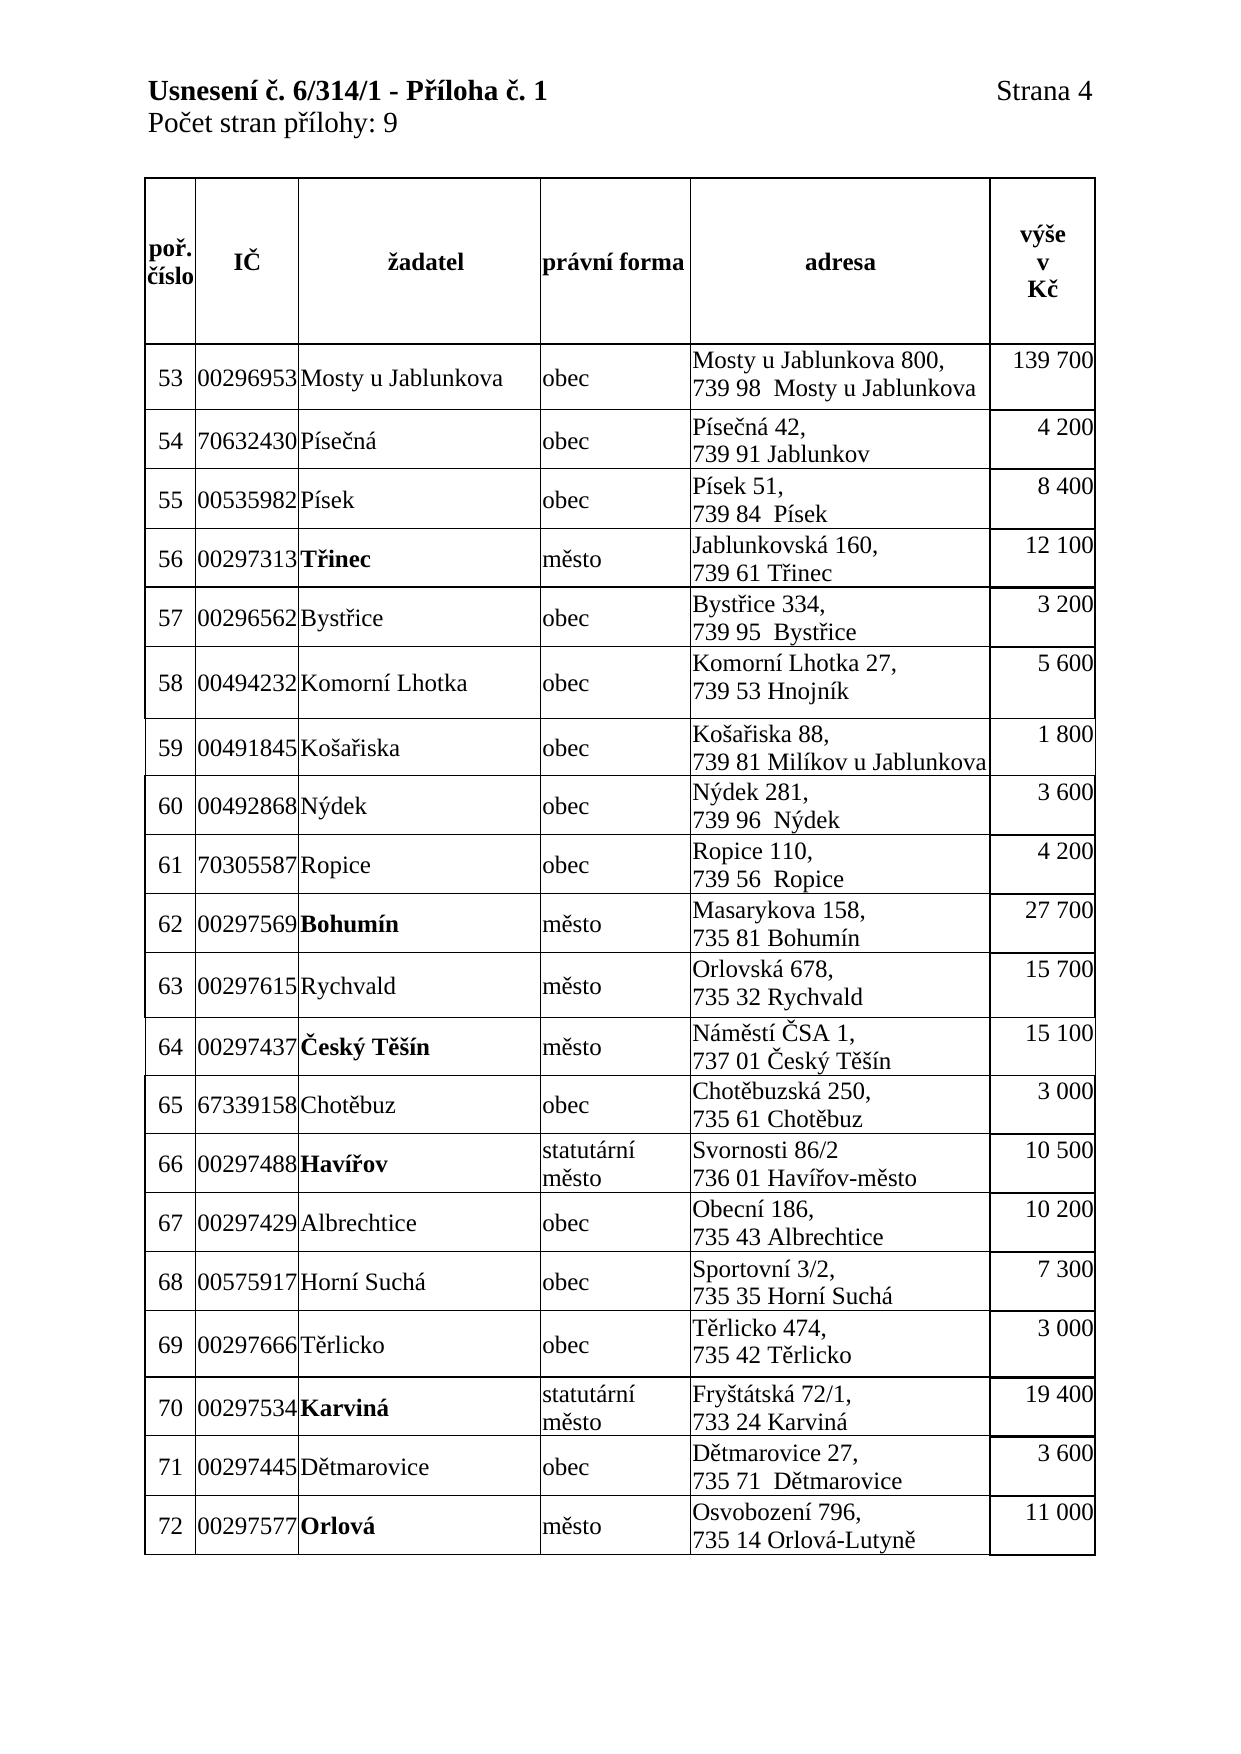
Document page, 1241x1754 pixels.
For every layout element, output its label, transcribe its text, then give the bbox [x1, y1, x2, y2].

table_cell Obecní 186, 735 43 Albrechtice [691, 1193, 989, 1251]
table_cell 67 [146, 1193, 195, 1251]
table_cell 4 200 [991, 836, 1094, 892]
table_cell Písek [299, 469, 540, 527]
table_cell Písek 51, 739 84 Písek [691, 469, 989, 527]
table_header adresa [691, 179, 989, 343]
table_cell 60 [146, 776, 195, 833]
table_cell 27 700 [991, 895, 1094, 952]
table_cell 00297569 [196, 894, 298, 952]
table_cell Karviná [299, 1378, 540, 1435]
table_cell 00297666 [196, 1311, 298, 1376]
table_cell obec [541, 776, 690, 833]
table_cell 00297437 [196, 1018, 298, 1075]
table_cell Bohumín [299, 894, 540, 952]
table_cell 5 600 [991, 648, 1094, 717]
table_cell statutární město [541, 1134, 690, 1192]
table_cell 58 [146, 647, 195, 717]
table_cell 61 [146, 835, 195, 892]
table_cell 1 800 [991, 719, 1095, 775]
table_cell 3 600 [991, 776, 1094, 833]
table_cell 00297488 [196, 1134, 298, 1192]
table_cell Albrechtice [299, 1193, 540, 1251]
table_cell obec [541, 1076, 690, 1133]
table_cell 10 200 [991, 1194, 1094, 1251]
table_cell 00297313 [196, 529, 298, 586]
table_cell Mosty u Jablunkova 800, 739 98 Mosty u Jablunkova [691, 345, 989, 409]
table_cell Nýdek [299, 776, 540, 833]
table_cell Ropice [299, 835, 540, 892]
table_cell Písečná 42, 739 91 Jablunkov [691, 410, 989, 468]
table_cell 4 200 [991, 411, 1094, 468]
table_cell Ropice 110, 739 56 Ropice [691, 835, 989, 892]
table_cell Svornosti 86/2 736 01 Havířov-město [691, 1134, 989, 1192]
table_cell Fryštátská 72/1, 733 24 Karviná [691, 1378, 989, 1435]
table_cell 68 [146, 1252, 195, 1310]
table_cell Košařiska [299, 719, 540, 775]
table_cell Chotěbuz [299, 1076, 540, 1133]
table_cell 00296562 [196, 588, 298, 646]
table_cell město [541, 953, 690, 1017]
table_cell 70632430 [196, 410, 298, 468]
table_cell 53 [146, 345, 195, 409]
table_cell město [541, 1018, 690, 1075]
table_cell 62 [146, 894, 195, 952]
table_cell Třinec [299, 529, 540, 586]
table_cell 54 [146, 410, 195, 468]
table_cell 00491845 [196, 719, 298, 775]
table_cell 139 700 [991, 345, 1094, 409]
table_cell město [541, 1496, 690, 1553]
table_cell 00575917 [196, 1252, 298, 1310]
table_cell 55 [146, 469, 195, 527]
table_header IČ [196, 179, 298, 343]
table_cell Chotěbuzská 250, 735 61 Chotěbuz [691, 1076, 989, 1133]
table_cell 00494232 [196, 647, 298, 717]
table_cell 63 [146, 953, 195, 1017]
table_cell obec [541, 1311, 690, 1376]
table_cell Orlovská 678, 735 32 Rychvald [691, 953, 989, 1017]
table_cell 59 [146, 719, 195, 775]
table_cell 3 200 [991, 589, 1094, 646]
table_cell Osvobození 796, 735 14 Orlová-Lutyně [691, 1496, 989, 1553]
table_cell 3 600 [991, 1438, 1094, 1494]
table_cell obec [541, 469, 690, 527]
table_cell Havířov [299, 1134, 540, 1192]
table_cell Sportovní 3/2, 735 35 Horní Suchá [691, 1252, 989, 1310]
table_cell 00297577 [196, 1496, 298, 1553]
table_header žadatel [299, 179, 540, 343]
table_cell 11 000 [991, 1497, 1094, 1553]
table_cell 3 000 [991, 1312, 1094, 1376]
table_cell 00297534 [196, 1378, 298, 1435]
table_cell obec [541, 647, 690, 717]
table_cell 7 300 [991, 1253, 1094, 1310]
table_cell 71 [146, 1436, 195, 1494]
table_cell statutární město [541, 1378, 690, 1435]
table_cell 57 [146, 588, 195, 646]
table_cell 8 400 [991, 470, 1094, 527]
table_cell Masarykova 158, 735 81 Bohumín [691, 894, 989, 952]
table_cell 66 [146, 1134, 195, 1192]
table_cell 00296953 [196, 345, 298, 409]
table_cell Komorní Lhotka [299, 647, 540, 717]
table_cell Jablunkovská 160, 739 61 Třinec [691, 529, 989, 586]
table_header poř. číslo [146, 179, 195, 343]
table_cell obec [541, 345, 690, 409]
table_header výše v Kč [991, 179, 1094, 343]
table_cell obec [541, 719, 690, 775]
table_cell 00297445 [196, 1436, 298, 1494]
table_cell Horní Suchá [299, 1252, 540, 1310]
table_cell 15 700 [991, 954, 1094, 1017]
table_cell 15 100 [991, 1018, 1095, 1075]
table_cell Mosty u Jablunkova [299, 345, 540, 409]
table_cell 70 [146, 1378, 195, 1435]
table_header právní forma [541, 179, 690, 343]
table_cell obec [541, 410, 690, 468]
table_cell město [541, 529, 690, 586]
table_cell 65 [146, 1076, 195, 1133]
table_cell Náměstí ČSA 1, 737 01 Český Těšín [691, 1018, 989, 1075]
table_cell obec [541, 588, 690, 646]
table_cell obec [541, 835, 690, 892]
table_cell 19 400 [991, 1379, 1094, 1435]
table_cell 67339158 [196, 1076, 298, 1133]
table_cell Orlová [299, 1496, 540, 1553]
table_cell Český Těšín [299, 1018, 540, 1075]
table_cell Komorní Lhotka 27, 739 53 Hnojník [691, 647, 989, 717]
table_cell obec [541, 1252, 690, 1310]
table_cell Dětmarovice [299, 1436, 540, 1494]
table_cell 12 100 [991, 530, 1094, 586]
table_cell město [541, 894, 690, 952]
table_cell Košařiska 88, 739 81 Milíkov u Jablunkova [691, 719, 989, 775]
table_cell 00492868 [196, 776, 298, 833]
table_cell Písečná [299, 410, 540, 468]
table_cell Nýdek 281, 739 96 Nýdek [691, 776, 989, 833]
table_cell 00535982 [196, 469, 298, 527]
table_cell 69 [146, 1311, 195, 1376]
table_cell 3 000 [991, 1076, 1094, 1133]
table_cell 10 500 [991, 1135, 1094, 1192]
table_cell 56 [146, 529, 195, 586]
table_cell 00297615 [196, 953, 298, 1017]
table_cell Bystřice [299, 588, 540, 646]
table_cell Bystřice 334, 739 95 Bystřice [691, 588, 989, 646]
table_cell Těrlicko [299, 1311, 540, 1376]
table_cell Dětmarovice 27, 735 71 Dětmarovice [691, 1436, 989, 1494]
table_cell obec [541, 1193, 690, 1251]
table_cell obec [541, 1436, 690, 1494]
table_cell Těrlicko 474, 735 42 Těrlicko [691, 1311, 989, 1376]
table_cell 72 [146, 1496, 195, 1553]
table_cell Rychvald [299, 953, 540, 1017]
table_cell 00297429 [196, 1193, 298, 1251]
table_cell 64 [146, 1018, 195, 1075]
table_cell 70305587 [196, 835, 298, 892]
